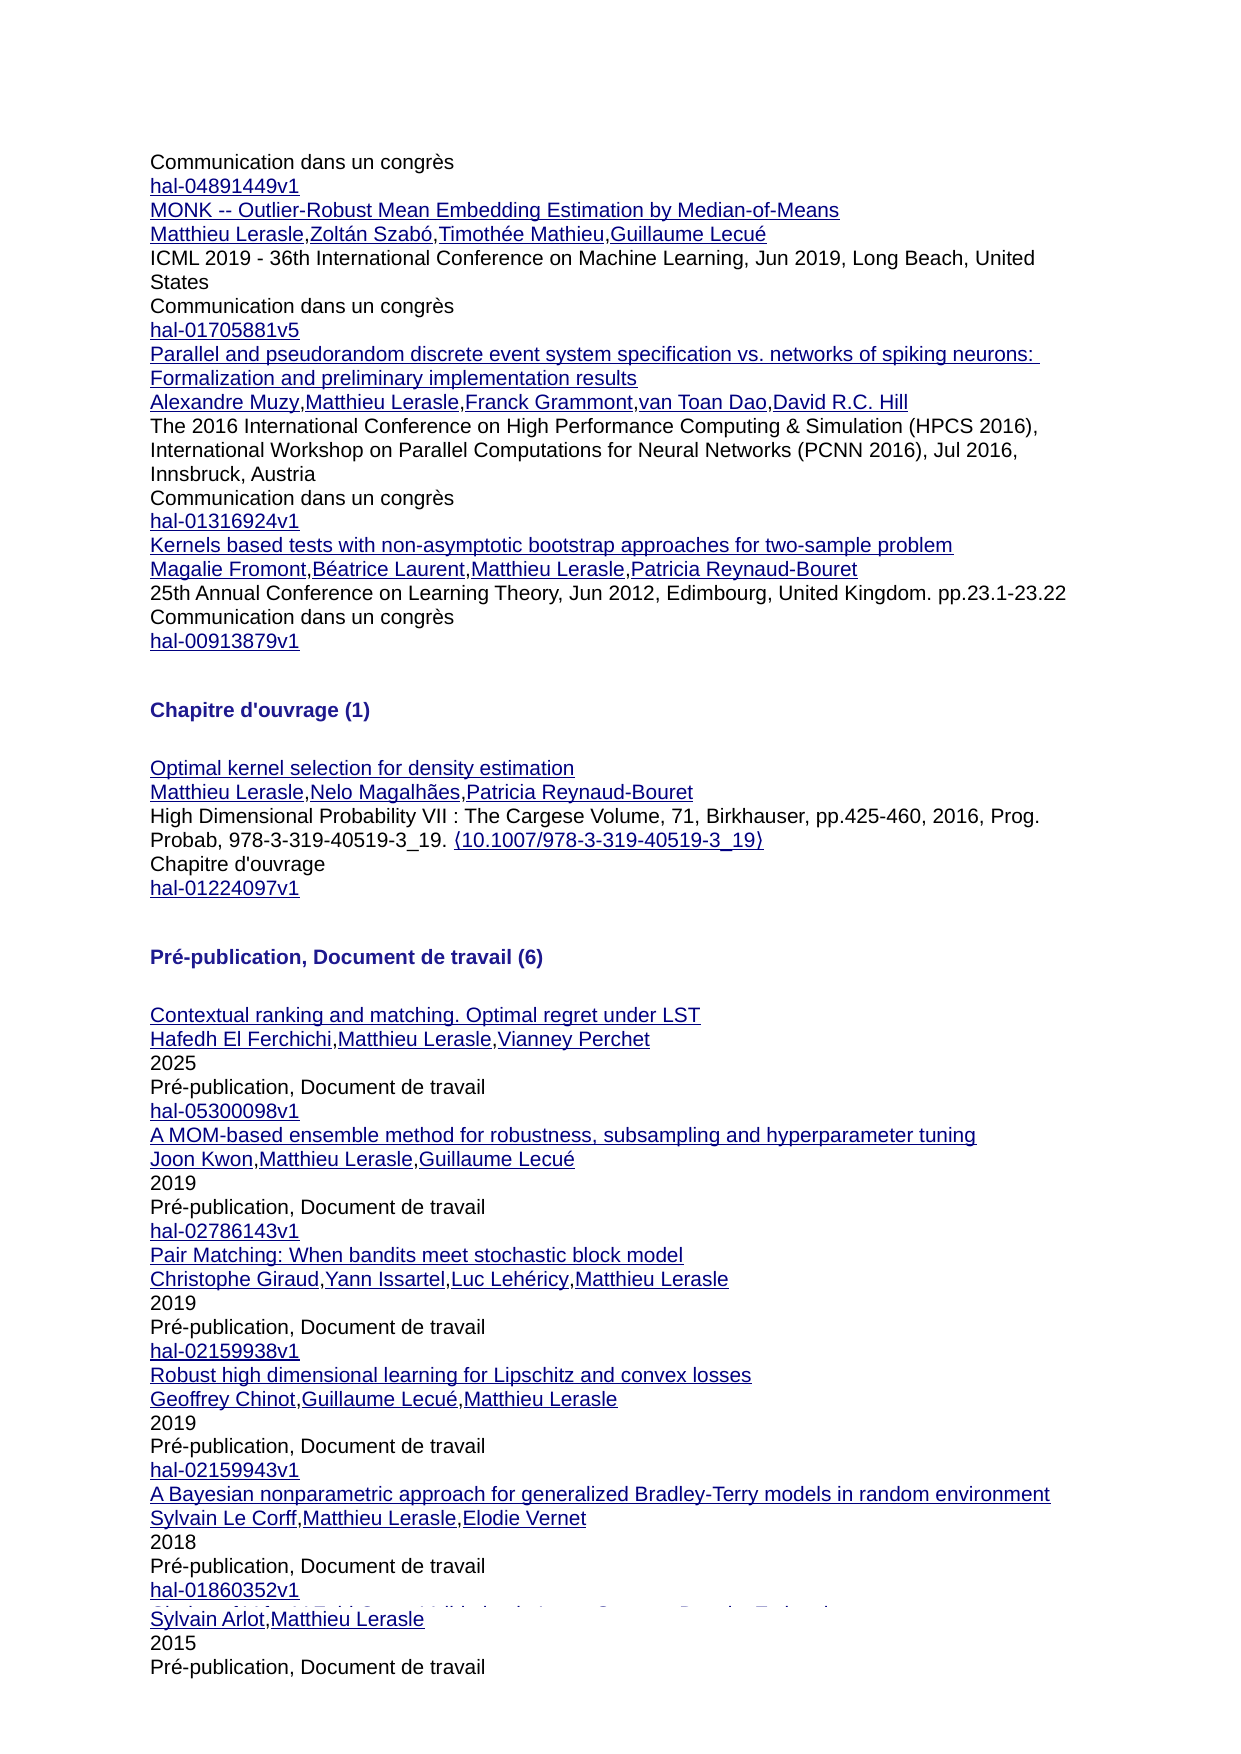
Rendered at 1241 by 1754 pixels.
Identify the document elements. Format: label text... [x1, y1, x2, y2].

subtitle Chapitre d'ouvrage (1) [150, 698, 1090, 722]
table_cell Pair Matching: When bandits meet stochastic block model Christophe Giraud,Yann Issartel,Luc Lehéricy,Matthieu Lerasle 2019 Pré-publication, Document de travail hal-02159938v1 [150, 1243, 1090, 1362]
table_cell Robust high dimensional learning for Lipschitz and convex losses Geoffrey Chinot,Guillaume Lecué,Matthieu Lerasle 2019 Pré-publication, Document de travail hal-02159943v1 [150, 1363, 1090, 1482]
table_header Optimal kernel selection for density estimation Matthieu Lerasle,Nelo Magalhães,Patricia Reynaud-Bouret High Dimensional Probability VII : The Cargese Volume, 71, Birkhauser, pp.425-460, 2016, Prog. Probab, 978-3-319-40519-3_19. ⟨10.1007/978-3-319-40519-3_19⟩ Chapitre d'ouvrage hal-01224097v1 [150, 756, 1090, 900]
table_cell Choice of V for V-Fold Cross-Validation in Least-Squares Density Estimation Sylvain Arlot,Matthieu Lerasle 2015 Pré-publication, Document de travail hal-00743931v3 [150, 1602, 1090, 1679]
table_header Contextual ranking and matching. Optimal regret under LST Hafedh El Ferchichi,Matthieu Lerasle,Vianney Perchet 2025 Pré-publication, Document de travail hal-05300098v1 [150, 1003, 1090, 1123]
table_header Communication dans un congrès hal-04891449v1 [150, 150, 1090, 198]
subtitle Pré-publication, Document de travail (6) [150, 945, 1090, 969]
table_cell A Bayesian nonparametric approach for generalized Bradley-Terry models in random environment Sylvain Le Corff,Matthieu Lerasle,Elodie Vernet 2018 Pré-publication, Document de travail hal-01860352v1 [150, 1482, 1090, 1602]
table_cell Parallel and pseudorandom discrete event system specification vs. networks of spiking neurons: Formalization and preliminary implementation results Alexandre Muzy,Matthieu Lerasle,Franck Grammont,van Toan Dao,David R.C. Hill The 2016 International Conference on High Performance Computing & Simulation (HPCS 2016), International Workshop on Parallel Computations for Neural Networks (PCNN 2016), Jul 2016, Innsbruck, Austria Communication dans un congrès hal-01316924v1 [150, 342, 1090, 533]
table_cell Kernels based tests with non-asymptotic bootstrap approaches for two-sample problem Magalie Fromont,Béatrice Laurent,Matthieu Lerasle,Patricia Reynaud-Bouret 25th Annual Conference on Learning Theory, Jun 2012, Edimbourg, United Kingdom. pp.23.1-23.22 Communication dans un congrès hal-00913879v1 [150, 533, 1090, 653]
table_cell MONK -- Outlier-Robust Mean Embedding Estimation by Median-of-Means Matthieu Lerasle,Zoltán Szabó,Timothée Mathieu,Guillaume Lecué ICML 2019 - 36th International Conference on Machine Learning, Jun 2019, Long Beach, United States Communication dans un congrès hal-01705881v5 [150, 198, 1090, 342]
table_cell A MOM-based ensemble method for robustness, subsampling and hyperparameter tuning Joon Kwon,Matthieu Lerasle,Guillaume Lecué 2019 Pré-publication, Document de travail hal-02786143v1 [150, 1123, 1090, 1243]
